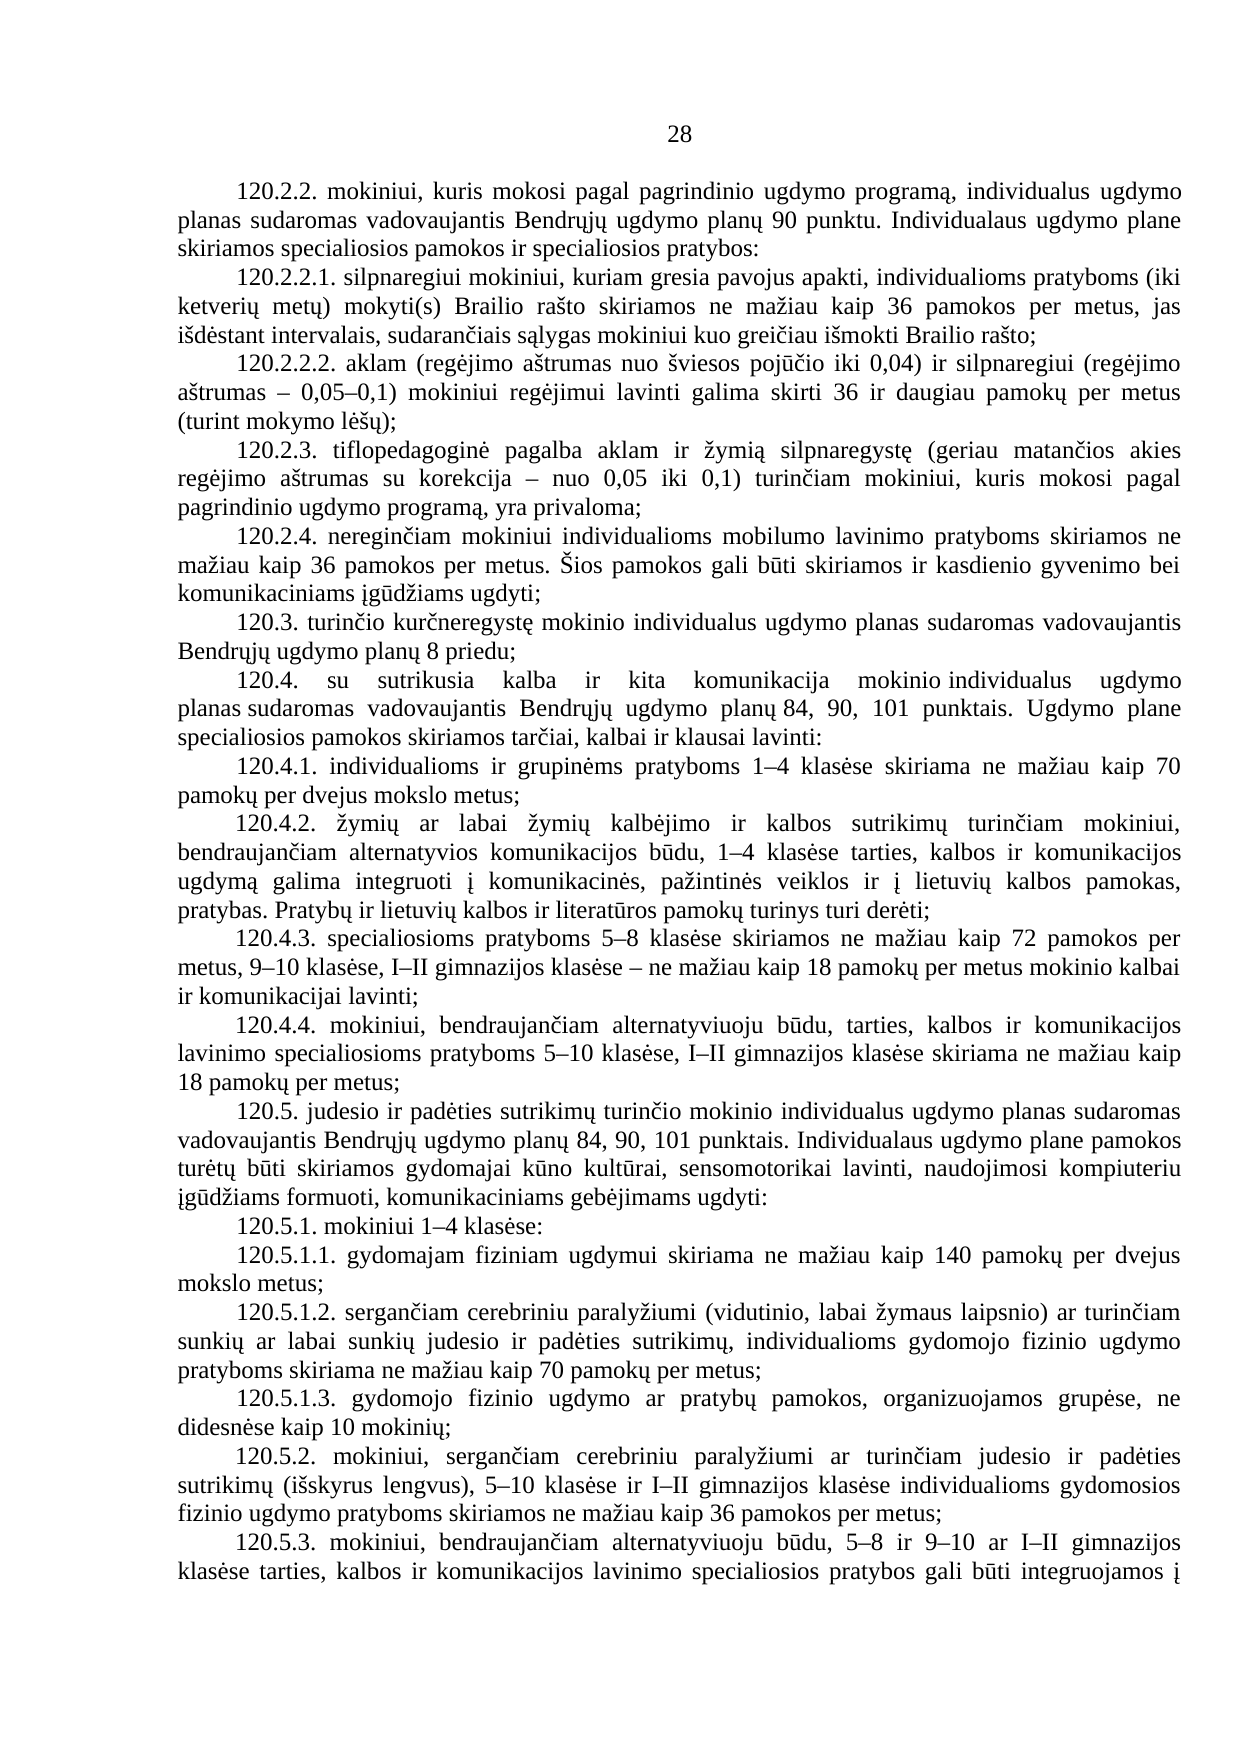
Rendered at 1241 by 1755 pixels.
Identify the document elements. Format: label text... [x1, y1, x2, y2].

text 120.2.2.2. aklam (regėjimo aštrumas nuo šviesos pojūčio iki 0,04) ir silpnaregiui (regėjimo aštrumas – 0,05–0,1) mokiniui regėjimui lavinti galima skirti 36 ir daugiau pamokų per metus (turint mokymo lėšų); [177, 348, 1182, 435]
text 120.2.3. tiflopedagoginė pagalba aklam ir žymią silpnaregystę (geriau matančios akies regėjimo aštrumas su korekcija – nuo 0,05 iki 0,1) turinčiam mokiniui, kuris mokosi pagal pagrindinio ugdymo programą, yra privaloma; [177, 435, 1182, 521]
text 120.4.3. specialiosioms pratyboms 5–8 klasėse skiriamos ne mažiau kaip 72 pamokos per metus, 9–10 klasėse, I–II gimnazijos klasėse – ne mažiau kaip 18 pamokų per metus mokinio kalbai ir komunikacijai lavinti; [177, 923, 1182, 1010]
text 120.5.1.2. sergančiam cerebriniu paralyžiumi (vidutinio, labai žymaus laipsnio) ar turinčiam sunkių ar labai sunkių judesio ir padėties sutrikimų, individualioms gydomojo fizinio ugdymo pratyboms skiriama ne mažiau kaip 70 pamokų per metus; [177, 1297, 1182, 1383]
text 120.2.4. nereginčiam mokiniui individualioms mobilumo lavinimo pratyboms skiriamos ne mažiau kaip 36 pamokos per metus. Šios pamokos gali būti skiriamos ir kasdienio gyvenimo bei komunikaciniams įgūdžiams ugdyti; [177, 521, 1182, 607]
text 120.4.4. mokiniui, bendraujančiam alternatyviuoju būdu, tarties, kalbos ir komunikacijos lavinimo specialiosioms pratyboms 5–10 klasėse, I–II gimnazijos klasėse skiriama ne mažiau kaip 18 pamokų per metus; [177, 1010, 1182, 1096]
text 120.2.2.1. silpnaregiui mokiniui, kuriam gresia pavojus apakti, individualioms pratyboms (iki ketverių metų) mokyti(s) Brailio rašto skiriamos ne mažiau kaip 36 pamokos per metus, jas išdėstant intervalais, sudarančiais sąlygas mokiniui kuo greičiau išmokti Brailio rašto; [177, 262, 1182, 348]
text 120.4.1. individualioms ir grupinėms pratyboms 1–4 klasėse skiriama ne mažiau kaip 70 pamokų per dvejus mokslo metus; [177, 751, 1182, 808]
text 120.5.2. mokiniui, sergančiam cerebriniu paralyžiumi ar turinčiam judesio ir padėties sutrikimų (išskyrus lengvus), 5–10 klasėse ir I–II gimnazijos klasėse individualioms gydomosios fizinio ugdymo pratyboms skiriamos ne mažiau kaip 36 pamokos per metus; [177, 1441, 1182, 1527]
text 120.3. turinčio kurčneregystę mokinio individualus ugdymo planas sudaromas vadovaujantis Bendrųjų ugdymo planų 8 priedu; [177, 607, 1182, 665]
text 120.4. su sutrikusia kalba ir kita komunikacija mokinio individualus ugdymo planas sudaromas vadovaujantis Bendrųjų ugdymo planų 84, 90, 101 punktais. Ugdymo plane specialiosios pamokos skiriamos tarčiai, kalbai ir klausai lavinti: [177, 665, 1182, 751]
text 120.4.2. žymių ar labai žymių kalbėjimo ir kalbos sutrikimų turinčiam mokiniui, bendraujančiam alternatyvios komunikacijos būdu, 1–4 klasėse tarties, kalbos ir komunikacijos ugdymą galima integruoti į komunikacinės, pažintinės veiklos ir į lietuvių kalbos pamokas, pratybas. Pratybų ir lietuvių kalbos ir literatūros pamokų turinys turi derėti; [177, 808, 1182, 923]
text 120.5.1.3. gydomojo fizinio ugdymo ar pratybų pamokos, organizuojamos grupėse, ne didesnėse kaip 10 mokinių; [177, 1383, 1182, 1441]
text 120.5.3. mokiniui, bendraujančiam alternatyviuoju būdu, 5–8 ir 9–10 ar I–II gimnazijos klasėse tarties, kalbos ir komunikacijos lavinimo specialiosios pratybos gali būti integruojamos į [177, 1527, 1182, 1585]
text 120.5.1. mokiniui 1–4 klasėse: [177, 1211, 1182, 1240]
text 120.2.2. mokiniui, kuris mokosi pagal pagrindinio ugdymo programą, individualus ugdymo planas sudaromas vadovaujantis Bendrųjų ugdymo planų 90 punktu. Individualaus ugdymo plane skiriamos specialiosios pamokos ir specialiosios pratybos: [177, 176, 1182, 262]
text 120.5. judesio ir padėties sutrikimų turinčio mokinio individualus ugdymo planas sudaromas vadovaujantis Bendrųjų ugdymo planų 84, 90, 101 punktais. Individualaus ugdymo plane pamokos turėtų būti skiriamos gydomajai kūno kultūrai, sensomotorikai lavinti, naudojimosi kompiuteriu įgūdžiams formuoti, komunikaciniams gebėjimams ugdyti: [177, 1096, 1182, 1211]
text 120.5.1.1. gydomajam fiziniam ugdymui skiriama ne mažiau kaip 140 pamokų per dvejus mokslo metus; [177, 1240, 1182, 1297]
